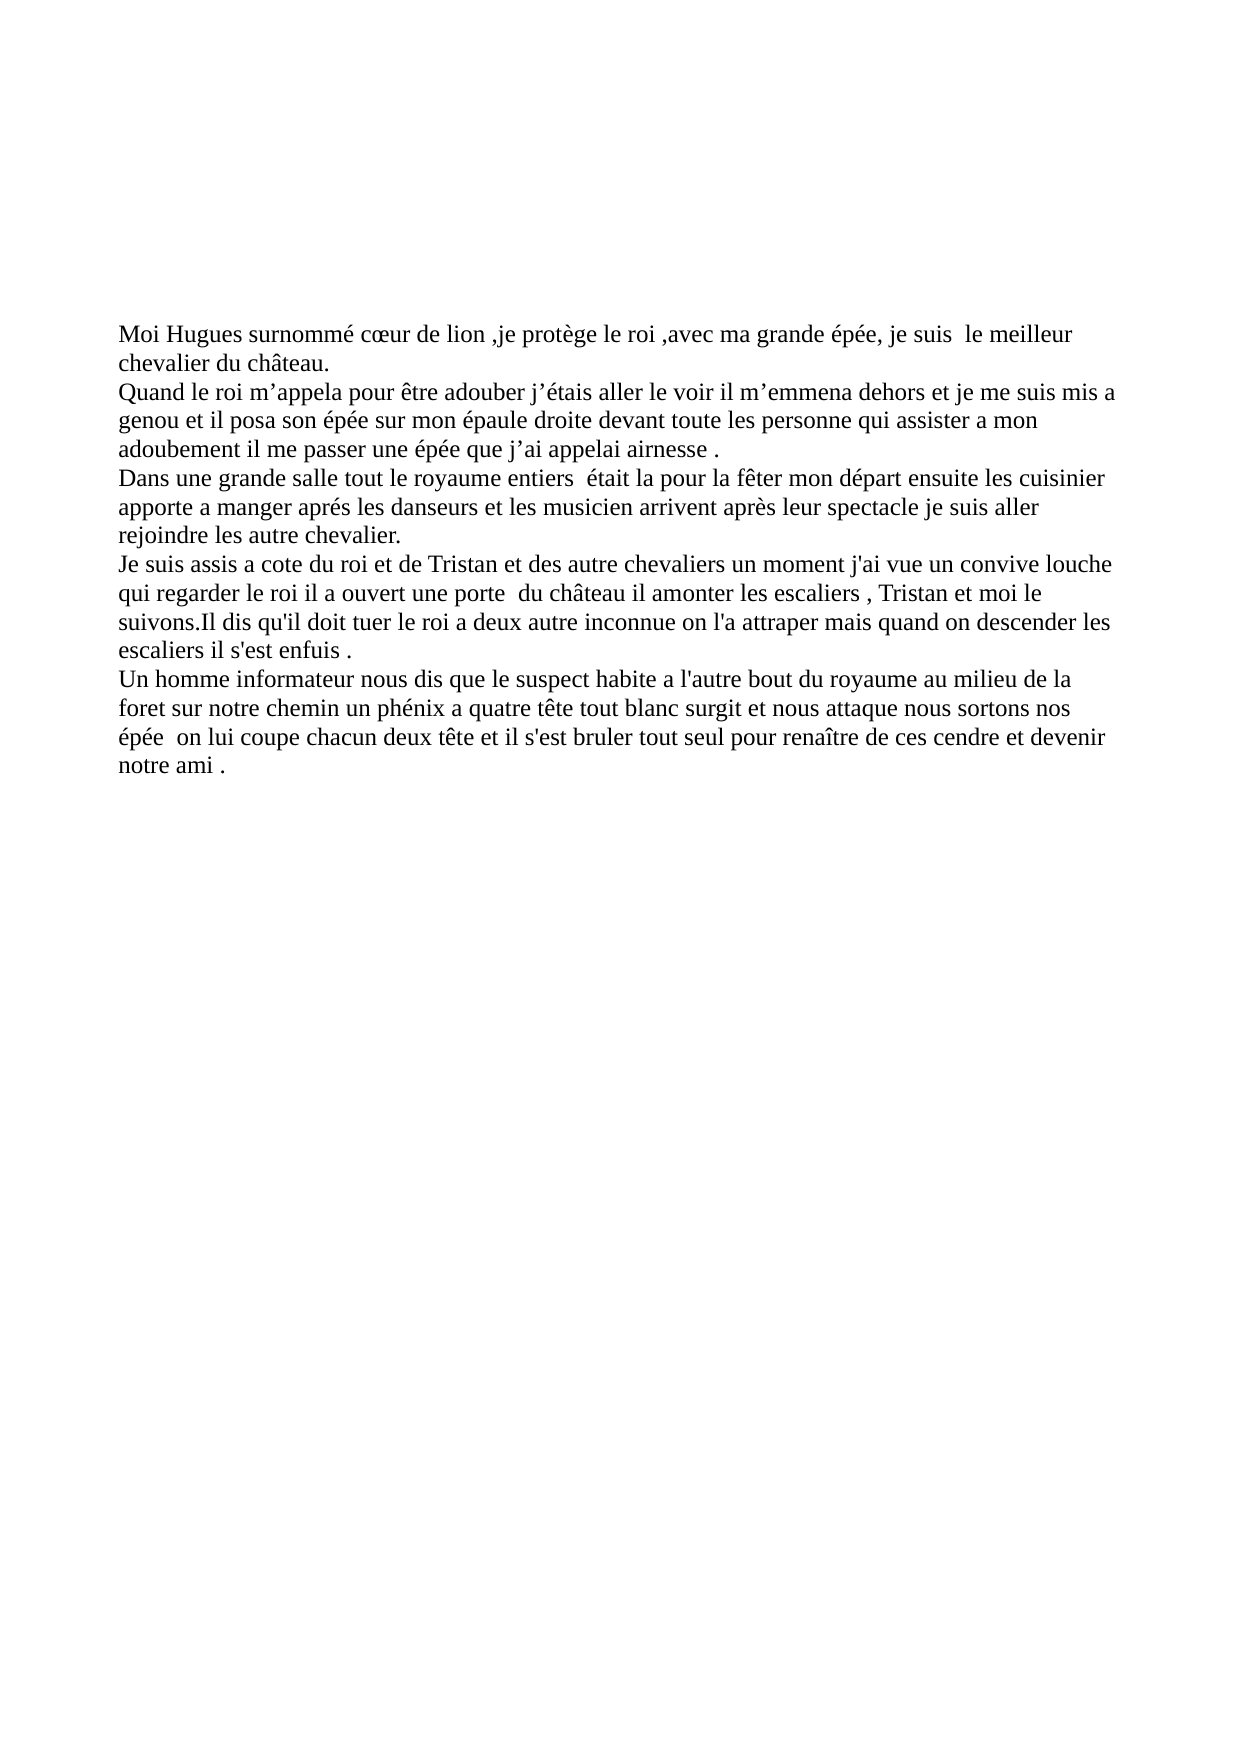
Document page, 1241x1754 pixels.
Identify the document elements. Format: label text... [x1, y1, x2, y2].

text qui regarder le roi il a ouvert une porte du château il amonter les escaliers , Tristan et moi le suivons.Il dis qu'il doit tuer le roi a deux autre inconnue on l'a attraper mais quand on descender les escaliers il s'est enfuis . [118, 578, 1122, 664]
text Moi Hugues surnommé cœur de lion ,je protège le roi ,avec ma grande épée, je suis le meilleur chevalier du château. [118, 319, 1122, 377]
text Quand le roi m’appela pour être adouber j’étais aller le voir il m’emmena dehors et je me suis mis a genou et il posa son épée sur mon épaule droite devant toute les personne qui assister a mon adoubement il me passer une épée que j’ai appelai airnesse . [118, 377, 1122, 463]
text Un homme informateur nous dis que le suspect habite a l'autre bout du royaume au milieu de la foret sur notre chemin un phénix a quatre tête tout blanc surgit et nous attaque nous sortons nos épée on lui coupe chacun deux tête et il s'est bruler tout seul pour renaître de ces cendre et devenir notre ami . [118, 664, 1122, 779]
text Je suis assis a cote du roi et de Tristan et des autre chevaliers un moment j'ai vue un convive louche [118, 549, 1122, 578]
text Dans une grande salle tout le royaume entiers était la pour la fêter mon départ ensuite les cuisinier apporte a manger aprés les danseurs et les musicien arrivent après leur spectacle je suis aller rejoindre les autre chevalier. [118, 463, 1122, 549]
